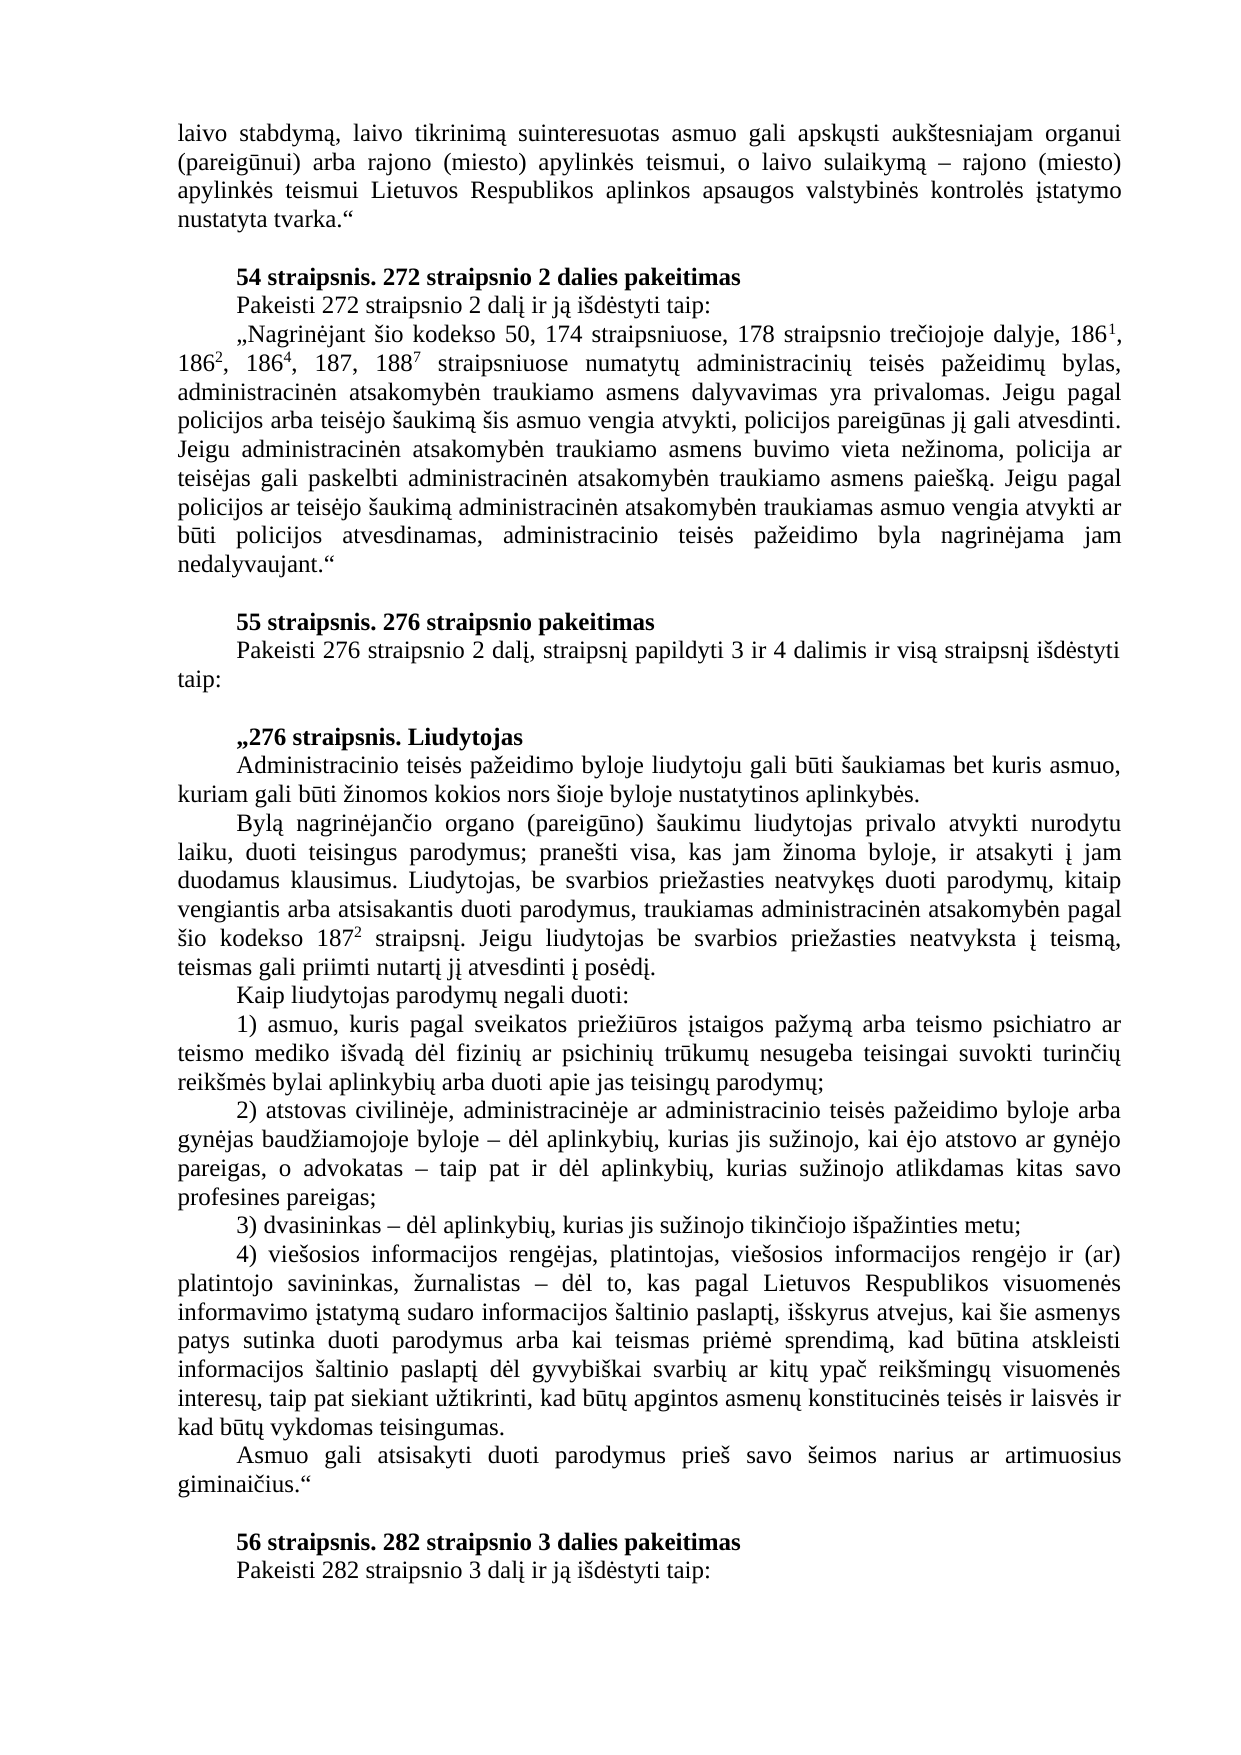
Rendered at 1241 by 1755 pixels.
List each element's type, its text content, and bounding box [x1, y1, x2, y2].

text 1) asmuo, kuris pagal sveikatos priežiūros įstaigos pažymą arba teismo psichiatro ar teismo mediko išvadą dėl fizinių ar psichinių trūkumų nesugeba teisingai suvokti turinčių reikšmės bylai aplinkybių arba duoti apie jas teisingų parodymų; [177, 1009, 1122, 1096]
text Pakeisti 282 straipsnio 3 dalį ir ją išdėstyti taip: [177, 1556, 1122, 1584]
text 56 straipsnis. 282 straipsnio 3 dalies pakeitimas [177, 1527, 1122, 1556]
text Pakeisti 272 straipsnio 2 dalį ir ją išdėstyti taip: [177, 291, 1122, 319]
text Asmuo gali atsisakyti duoti parodymus prieš savo šeimos narius ar artimuosius giminaičius.“ [177, 1441, 1122, 1498]
text 55 straipsnis. 276 straipsnio pakeitimas [177, 607, 1122, 636]
text laivo stabdymą, laivo tikrinimą suinteresuotas asmuo gali apskųsti aukštesniajam organui (pareigūnui) arba rajono (miesto) apylinkės teismui, o laivo sulaikymą – rajono (miesto) apylinkės teismui Lietuvos Respublikos aplinkos apsaugos valstybinės kontrolės įstatymo nustatyta tvarka.“ [177, 118, 1122, 233]
text 2) atstovas civilinėje, administracinėje ar administracinio teisės pažeidimo byloje arba gynėjas baudžiamojoje byloje – dėl aplinkybių, kurias jis sužinojo, kai ėjo atstovo ar gynėjo pareigas, o advokatas – taip pat ir dėl aplinkybių, kurias sužinojo atlikdamas kitas savo profesines pareigas; [177, 1096, 1122, 1211]
text Bylą nagrinėjančio organo (pareigūno) šaukimu liudytojas privalo atvykti nurodytu laiku, duoti teisingus parodymus; pranešti visa, kas jam žinoma byloje, ir atsakyti į jam duodamus klausimus. Liudytojas, be svarbios priežasties neatvykęs duoti parodymų, kitaip vengiantis arba atsisakantis duoti parodymus, traukiamas administracinėn atsakomybėn pagal šio kodekso 1872 straipsnį. Jeigu liudytojas be svarbios priežasties neatvyksta į teismą, teismas gali priimti nutartį jį atvesdinti į posėdį. [177, 808, 1122, 981]
text Kaip liudytojas parodymų negali duoti: [177, 981, 1122, 1009]
text 54 straipsnis. 272 straipsnio 2 dalies pakeitimas [177, 262, 1122, 291]
text Pakeisti 276 straipsnio 2 dalį, straipsnį papildyti 3 ir 4 dalimis ir visą straipsnį išdėstyti taip: [177, 636, 1122, 693]
text „276 straipsnis. Liudytojas [177, 722, 1122, 751]
text Administracinio teisės pažeidimo byloje liudytoju gali būti šaukiamas bet kuris asmuo, kuriam gali būti žinomos kokios nors šioje byloje nustatytinos aplinkybės. [177, 751, 1122, 808]
text 3) dvasininkas – dėl aplinkybių, kurias jis sužinojo tikinčiojo išpažinties metu; [177, 1211, 1122, 1239]
text „Nagrinėjant šio kodekso 50, 174 straipsniuose, 178 straipsnio trečiojoje dalyje, 1861, 1862, 1864, 187, 1887 straipsniuose numatytų administracinių teisės pažeidimų bylas, administracinėn atsakomybėn traukiamo asmens dalyvavimas yra privalomas. Jeigu pagal policijos arba teisėjo šaukimą šis asmuo vengia atvykti, policijos pareigūnas jį gali atvesdinti. Jeigu administracinėn atsakomybėn traukiamo asmens buvimo vieta nežinoma, policija ar teisėjas gali paskelbti administracinėn atsakomybėn traukiamo asmens paiešką. Jeigu pagal policijos ar teisėjo šaukimą administracinėn atsakomybėn traukiamas asmuo vengia atvykti ar būti policijos atvesdinamas, administracinio teisės pažeidimo byla nagrinėjama jam nedalyvaujant.“ [177, 319, 1122, 578]
text 4) viešosios informacijos rengėjas, platintojas, viešosios informacijos rengėjo ir (ar) platintojo savininkas, žurnalistas – dėl to, kas pagal Lietuvos Respublikos visuomenės informavimo įstatymą sudaro informacijos šaltinio paslaptį, išskyrus atvejus, kai šie asmenys patys sutinka duoti parodymus arba kai teismas priėmė sprendimą, kad būtina atskleisti informacijos šaltinio paslaptį dėl gyvybiškai svarbių ar kitų ypač reikšmingų visuomenės interesų, taip pat siekiant užtikrinti, kad būtų apgintos asmenų konstitucinės teisės ir laisvės ir kad būtų vykdomas teisingumas. [177, 1239, 1122, 1441]
